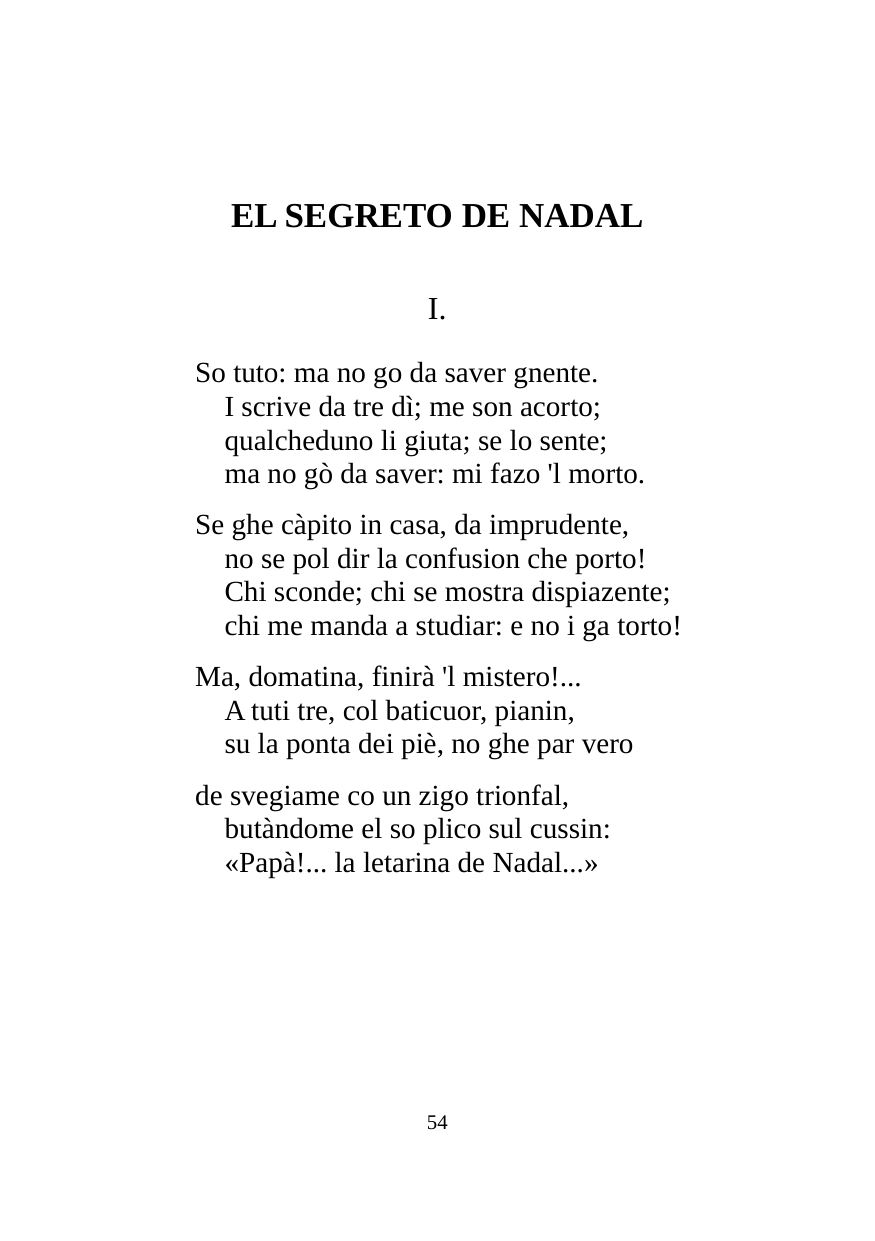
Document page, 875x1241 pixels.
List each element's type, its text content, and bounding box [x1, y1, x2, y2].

text So tuto: ma no go da saver gnente. I scrive da tre dì; me son acorto; qualcheduno li giuta; se lo sente; ma no gò da saver: mi fazo 'l morto. [195, 356, 768, 490]
text de svegiame co un zigo trionfal, butàndome el so plico sul cussin: «Papà!... la letarina de Nadal...» [195, 778, 768, 878]
subtitle EL SEGRETO DE NADAL [106, 195, 768, 235]
subtitle I. [106, 289, 768, 326]
text Ma, domatina, finirà 'l mistero!... A tuti tre, col baticuor, pianin, su la ponta dei piè, no ghe par vero [195, 659, 768, 760]
text Se ghe càpito in casa, da imprudente, no se pol dir la confusion che porto! Chi sconde; chi se mostra dispiazente; chi me manda a studiar: e no i ga torto! [195, 507, 768, 642]
